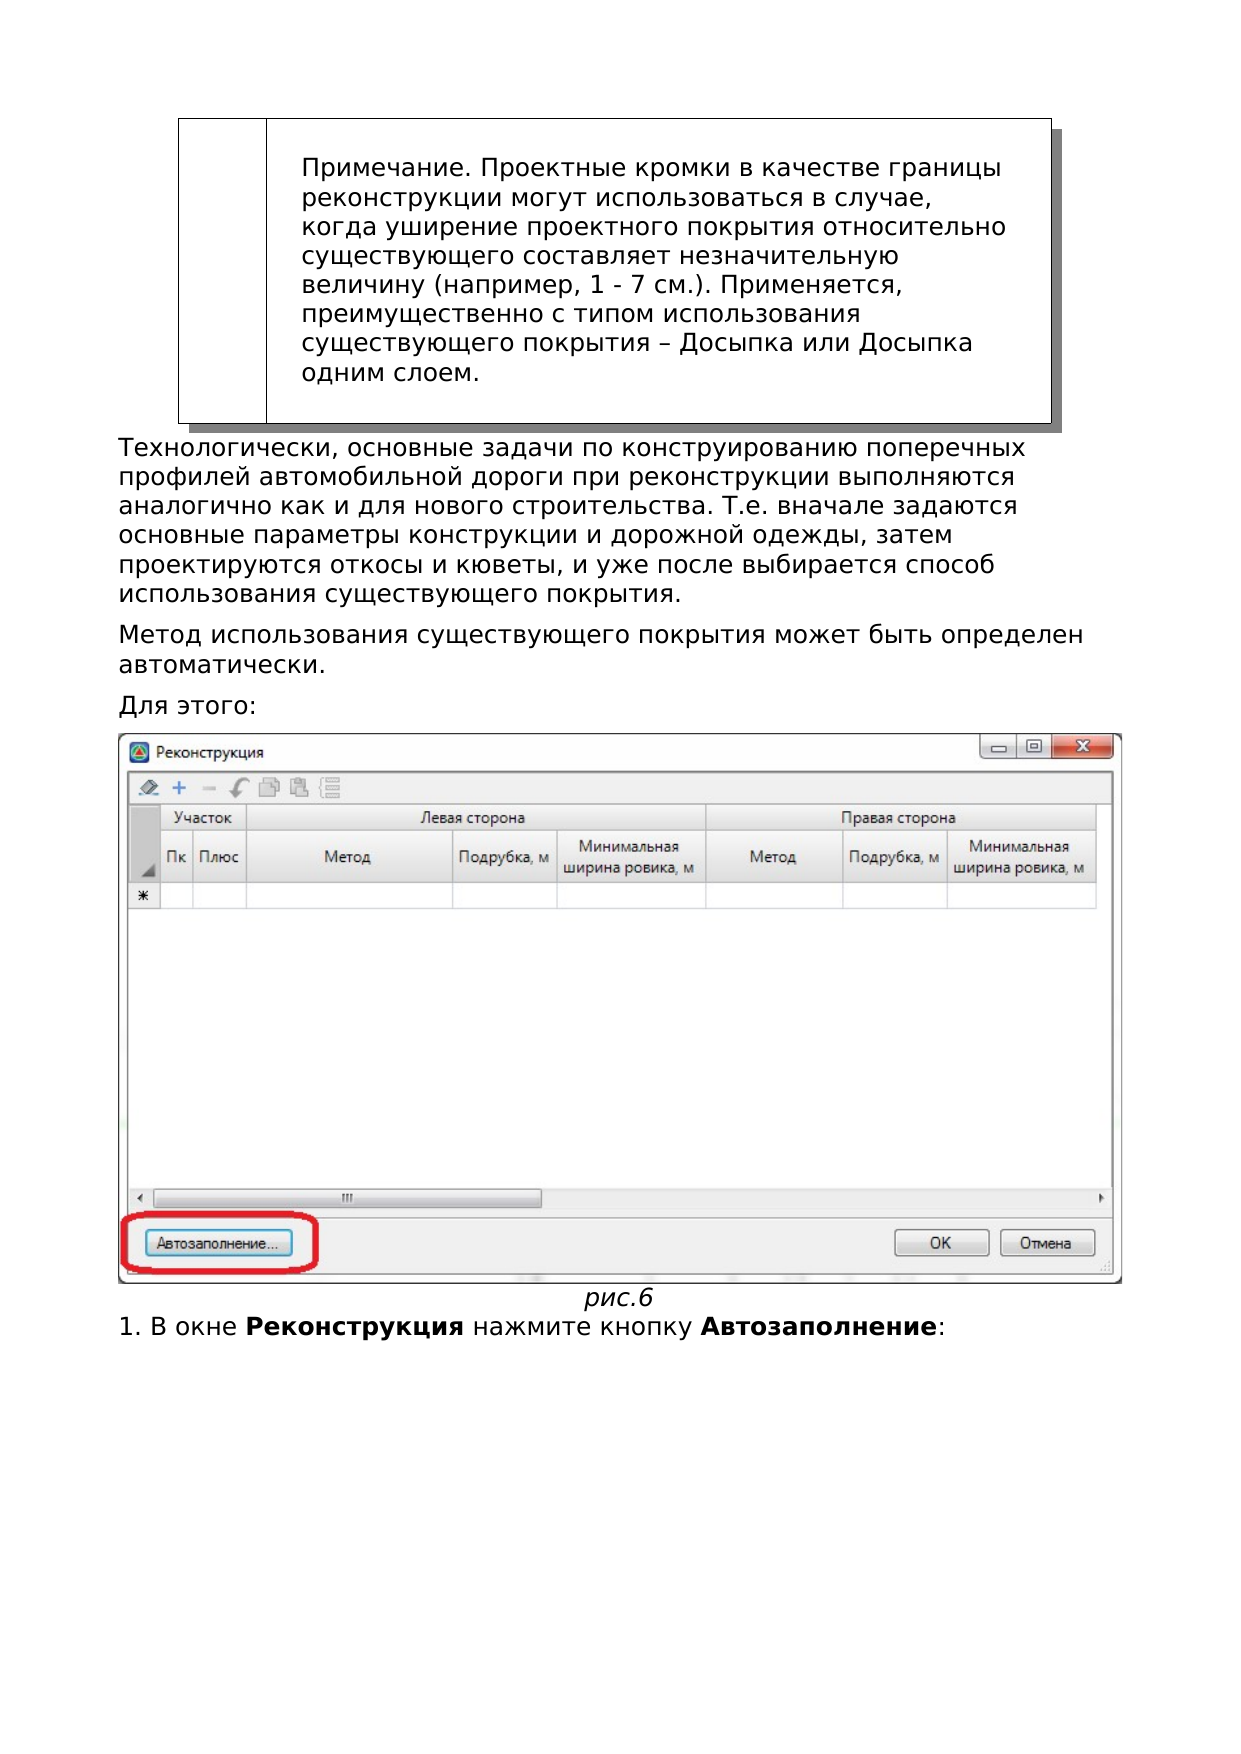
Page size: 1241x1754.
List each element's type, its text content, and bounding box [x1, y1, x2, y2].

table_header [179, 119, 266, 422]
text Метод использования существующего покрытия может быть определен автоматически. [118, 621, 1122, 679]
text Для этого: [118, 691, 1122, 721]
text 1. В окне Реконструкция нажмите кнопку Автозаполнение: [118, 1312, 1122, 1342]
text рис.6 [118, 1284, 1122, 1312]
picture [118, 733, 1123, 1284]
text Технологически, основные задачи по конструированию поперечных профилей автомобильной дороги при реконструкции выполняются аналогично как и для нового строительства. Т.е. вначале задаются основные параметры конструкции и дорожной одежды, затем проектируются откосы и кюветы, и уже после выбирается способ использования существующего покрытия. [118, 433, 1122, 608]
table_header Примечание. Проектные кромки в качестве границы реконструкции могут использоваться в случае, когда уширение проектного покрытия относительно существующего составляет незначительную величину (например, 1 - 7 см.). Применяется, преимущественно с типом использования существующего покрытия – Досыпка или Досыпка одним слоем. [267, 119, 1051, 422]
